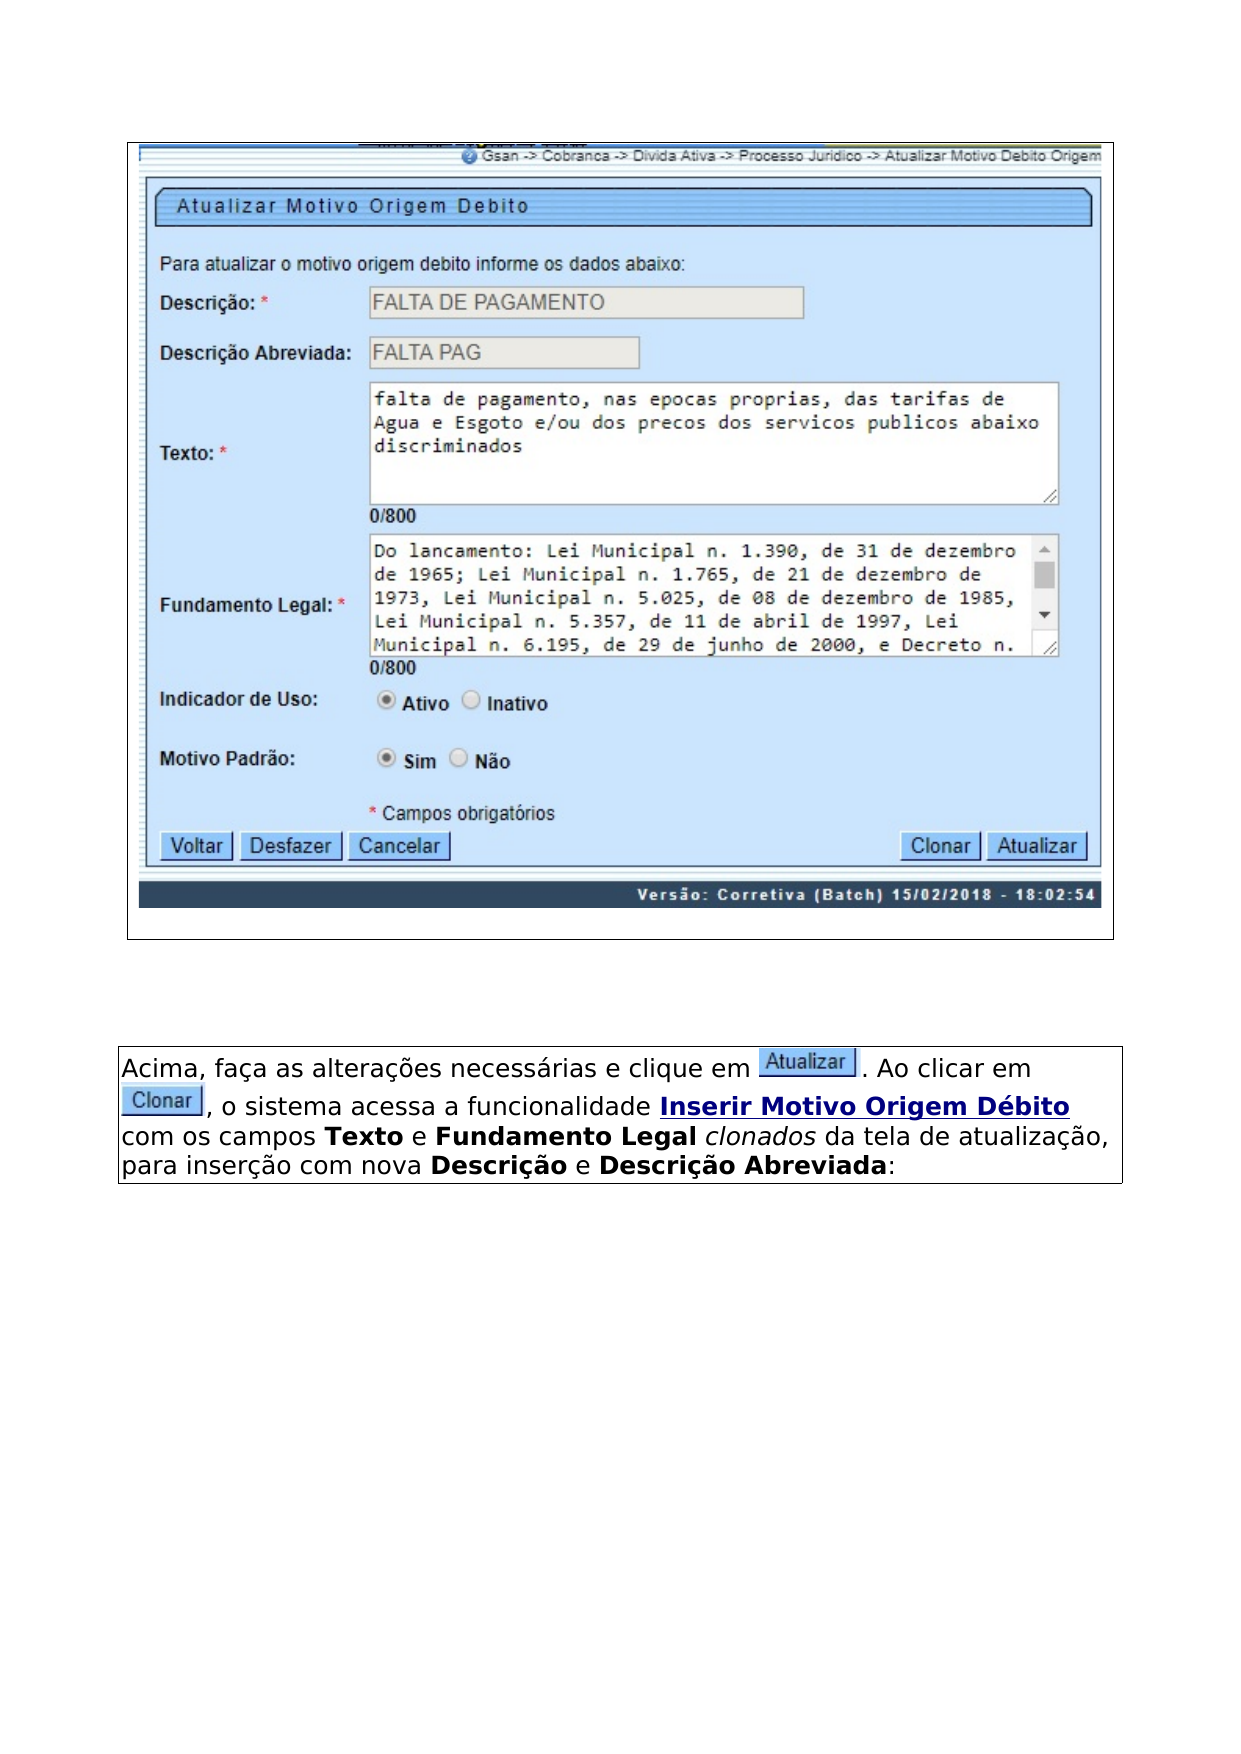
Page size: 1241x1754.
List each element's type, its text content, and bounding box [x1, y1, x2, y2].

picture [759, 1048, 861, 1077]
table_header Acima, faça as alterações necessárias e clique em . Ao clicar em , o sistema acessa a funcionalidade Inserir Motivo Origem Débito com os campos Texto e Fundamento Legal clonados da tela de atualização, para inserção com nova Descrição e Descrição Abreviada: [119, 1047, 1122, 1183]
picture [138, 144, 1102, 908]
picture [121, 1082, 206, 1116]
table_header [128, 143, 1113, 939]
